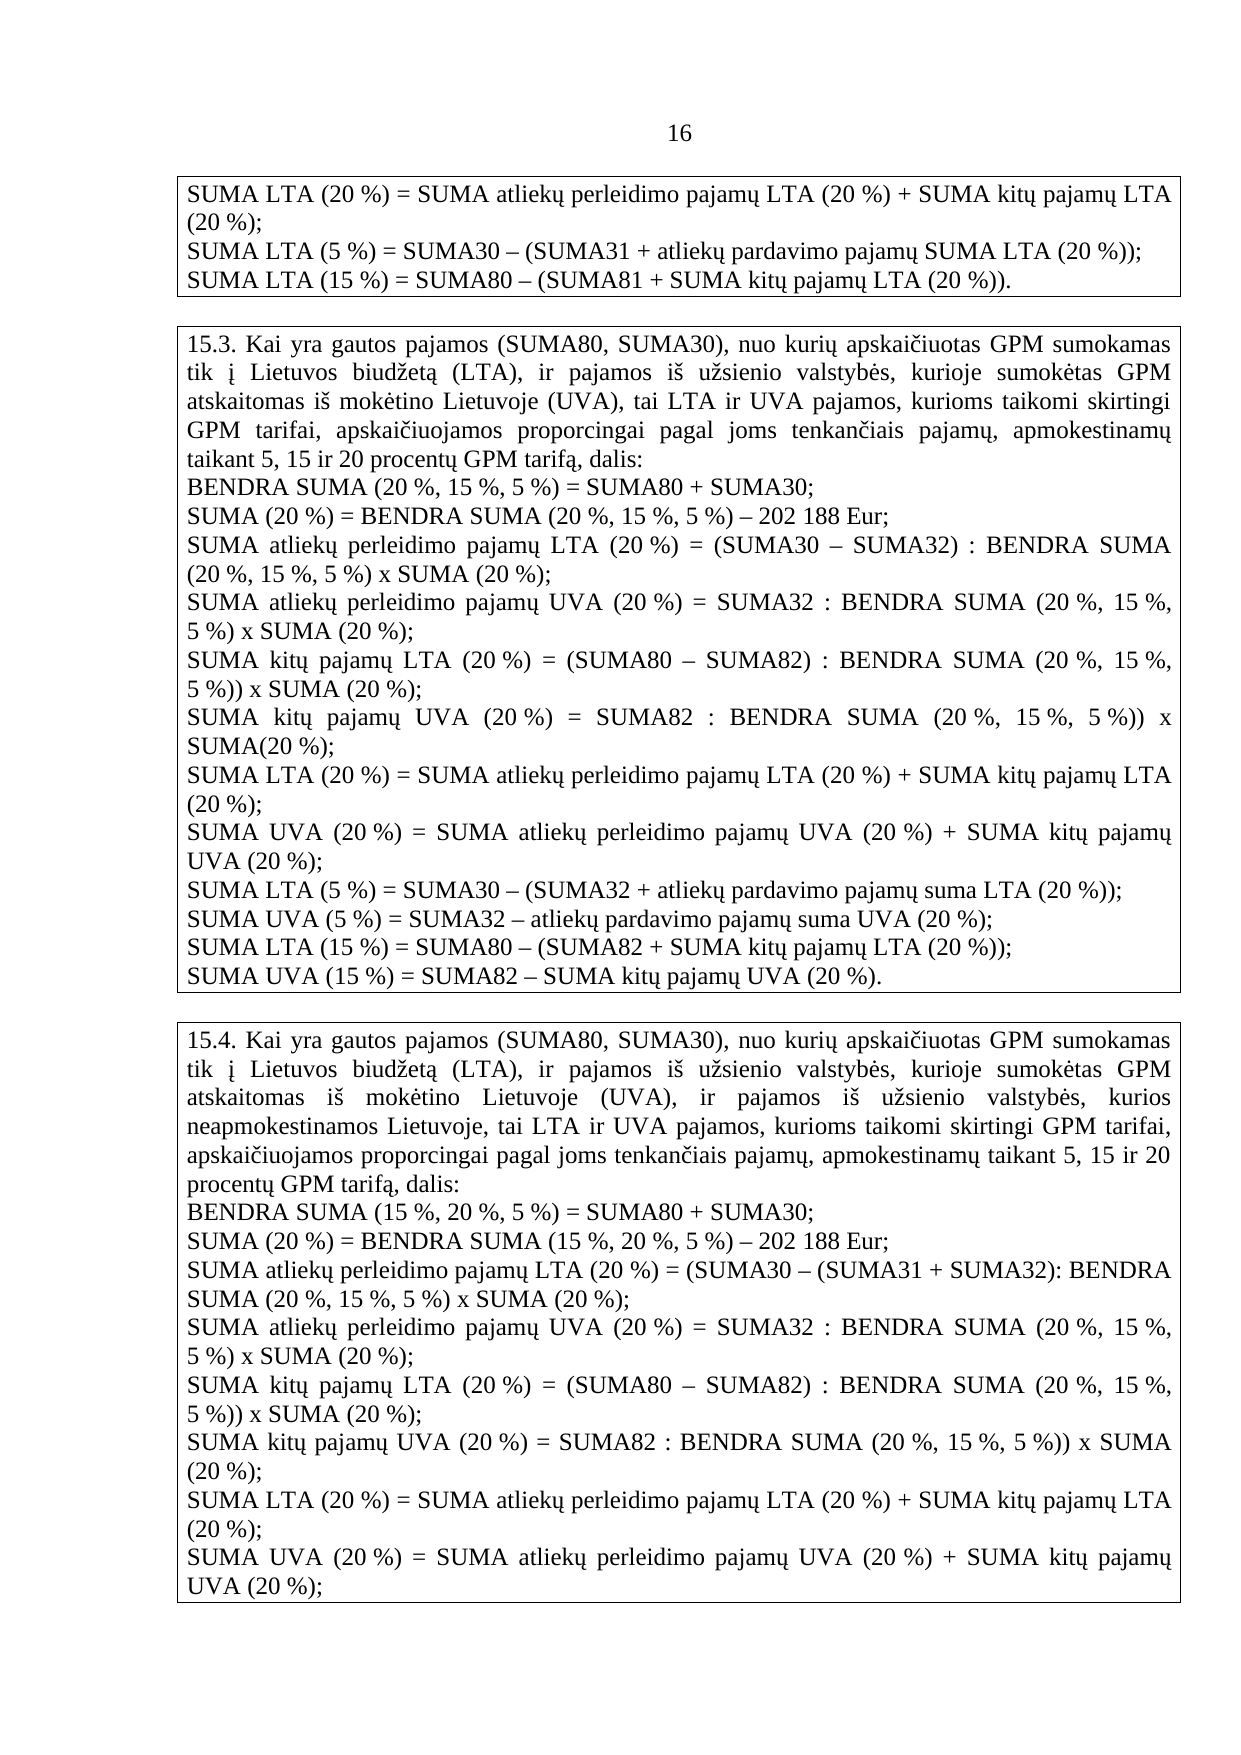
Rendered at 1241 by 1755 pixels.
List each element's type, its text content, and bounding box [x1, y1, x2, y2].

text SUMA LTA (20 %) = SUMA atliekų perleidimo pajamų LTA (20 %) + SUMA kitų pajamų LTA (20 %); [178, 177, 1180, 233]
text SUMA (20 %) = BENDRA SUMA (15 %, 20 %, 5 %) – 202 188 Eur; [178, 1223, 1180, 1252]
text SUMA UVA (5 %) = SUMA32 – atliekų pardavimo pajamų suma UVA (20 %); [178, 901, 1180, 929]
text SUMA atliekų perleidimo pajamų UVA (20 %) = SUMA32 : BENDRA SUMA (20 %, 15 %, 5 %) x SUMA (20 %); [178, 1309, 1180, 1367]
text 15.3. Kai yra gautos pajamos (SUMA80, SUMA30), nuo kurių apskaičiuotas GPM sumokamas tik į Lietuvos biudžetą (LTA), ir pajamos iš užsienio valstybės, kurioje sumokėtas GPM atskaitomas iš mokėtino Lietuvoje (UVA), tai LTA ir UVA pajamos, kurioms taikomi skirtingi GPM tarifai, apskaičiuojamos proporcingai pagal joms tenkančiais pajamų, apmokestinamų taikant 5, 15 ir 20 procentų GPM tarifą, dalis: [178, 327, 1180, 469]
text SUMA (20 %) = BENDRA SUMA (20 %, 15 %, 5 %) – 202 188 Eur; [178, 498, 1180, 527]
text BENDRA SUMA (15 %, 20 %, 5 %) = SUMA80 + SUMA30; [178, 1194, 1180, 1223]
text SUMA atliekų perleidimo pajamų LTA (20 %) = (SUMA30 – SUMA32) : BENDRA SUMA (20 %, 15 %, 5 %) x SUMA (20 %); [178, 527, 1180, 584]
text BENDRA SUMA (20 %, 15 %, 5 %) = SUMA80 + SUMA30; [178, 469, 1180, 498]
text SUMA LTA (5 %) = SUMA30 – (SUMA32 + atliekų pardavimo pajamų suma LTA (20 %)); [178, 872, 1180, 901]
text SUMA atliekų perleidimo pajamų UVA (20 %) = SUMA32 : BENDRA SUMA (20 %, 15 %, 5 %) x SUMA (20 %); [178, 584, 1180, 642]
text SUMA LTA (5 %) = SUMA30 – (SUMA31 + atliekų pardavimo pajamų SUMA LTA (20 %)); [178, 233, 1180, 262]
text SUMA LTA (20 %) = SUMA atliekų perleidimo pajamų LTA (20 %) + SUMA kitų pajamų LTA (20 %); [178, 757, 1180, 814]
text SUMA atliekų perleidimo pajamų LTA (20 %) = (SUMA30 – (SUMA31 + SUMA32): BENDRA SUMA (20 %, 15 %, 5 %) x SUMA (20 %); [178, 1252, 1180, 1309]
text 15.4. Kai yra gautos pajamos (SUMA80, SUMA30), nuo kurių apskaičiuotas GPM sumokamas tik į Lietuvos biudžetą (LTA), ir pajamos iš užsienio valstybės, kurioje sumokėtas GPM atskaitomas iš mokėtino Lietuvoje (UVA), ir pajamos iš užsienio valstybės, kurios neapmokestinamos Lietuvoje, tai LTA ir UVA pajamos, kurioms taikomi skirtingi GPM tarifai, apskaičiuojamos proporcingai pagal joms tenkančiais pajamų, apmokestinamų taikant 5, 15 ir 20 procentų GPM tarifą, dalis: [178, 1023, 1180, 1194]
text SUMA UVA (15 %) = SUMA82 – SUMA kitų pajamų UVA (20 %). [178, 958, 1180, 992]
text SUMA UVA (20 %) = SUMA atliekų perleidimo pajamų UVA (20 %) + SUMA kitų pajamų UVA (20 %); [178, 1539, 1180, 1602]
text SUMA kitų pajamų UVA (20 %) = SUMA82 : BENDRA SUMA (20 %, 15 %, 5 %)) x SUMA (20 %); [178, 1424, 1180, 1482]
text SUMA kitų pajamų UVA (20 %) = SUMA82 : BENDRA SUMA (20 %, 15 %, 5 %)) x SUMA(20 %); [178, 699, 1180, 757]
text SUMA kitų pajamų LTA (20 %) = (SUMA80 – SUMA82) : BENDRA SUMA (20 %, 15 %, 5 %)) x SUMA (20 %); [178, 642, 1180, 699]
text SUMA UVA (20 %) = SUMA atliekų perleidimo pajamų UVA (20 %) + SUMA kitų pajamų UVA (20 %); [178, 814, 1180, 872]
text SUMA LTA (20 %) = SUMA atliekų perleidimo pajamų LTA (20 %) + SUMA kitų pajamų LTA (20 %); [178, 1482, 1180, 1539]
text SUMA LTA (15 %) = SUMA80 – (SUMA81 + SUMA kitų pajamų LTA (20 %)). [178, 262, 1180, 296]
text SUMA kitų pajamų LTA (20 %) = (SUMA80 – SUMA82) : BENDRA SUMA (20 %, 15 %, 5 %)) x SUMA (20 %); [178, 1367, 1180, 1424]
text SUMA LTA (15 %) = SUMA80 – (SUMA82 + SUMA kitų pajamų LTA (20 %)); [178, 929, 1180, 958]
